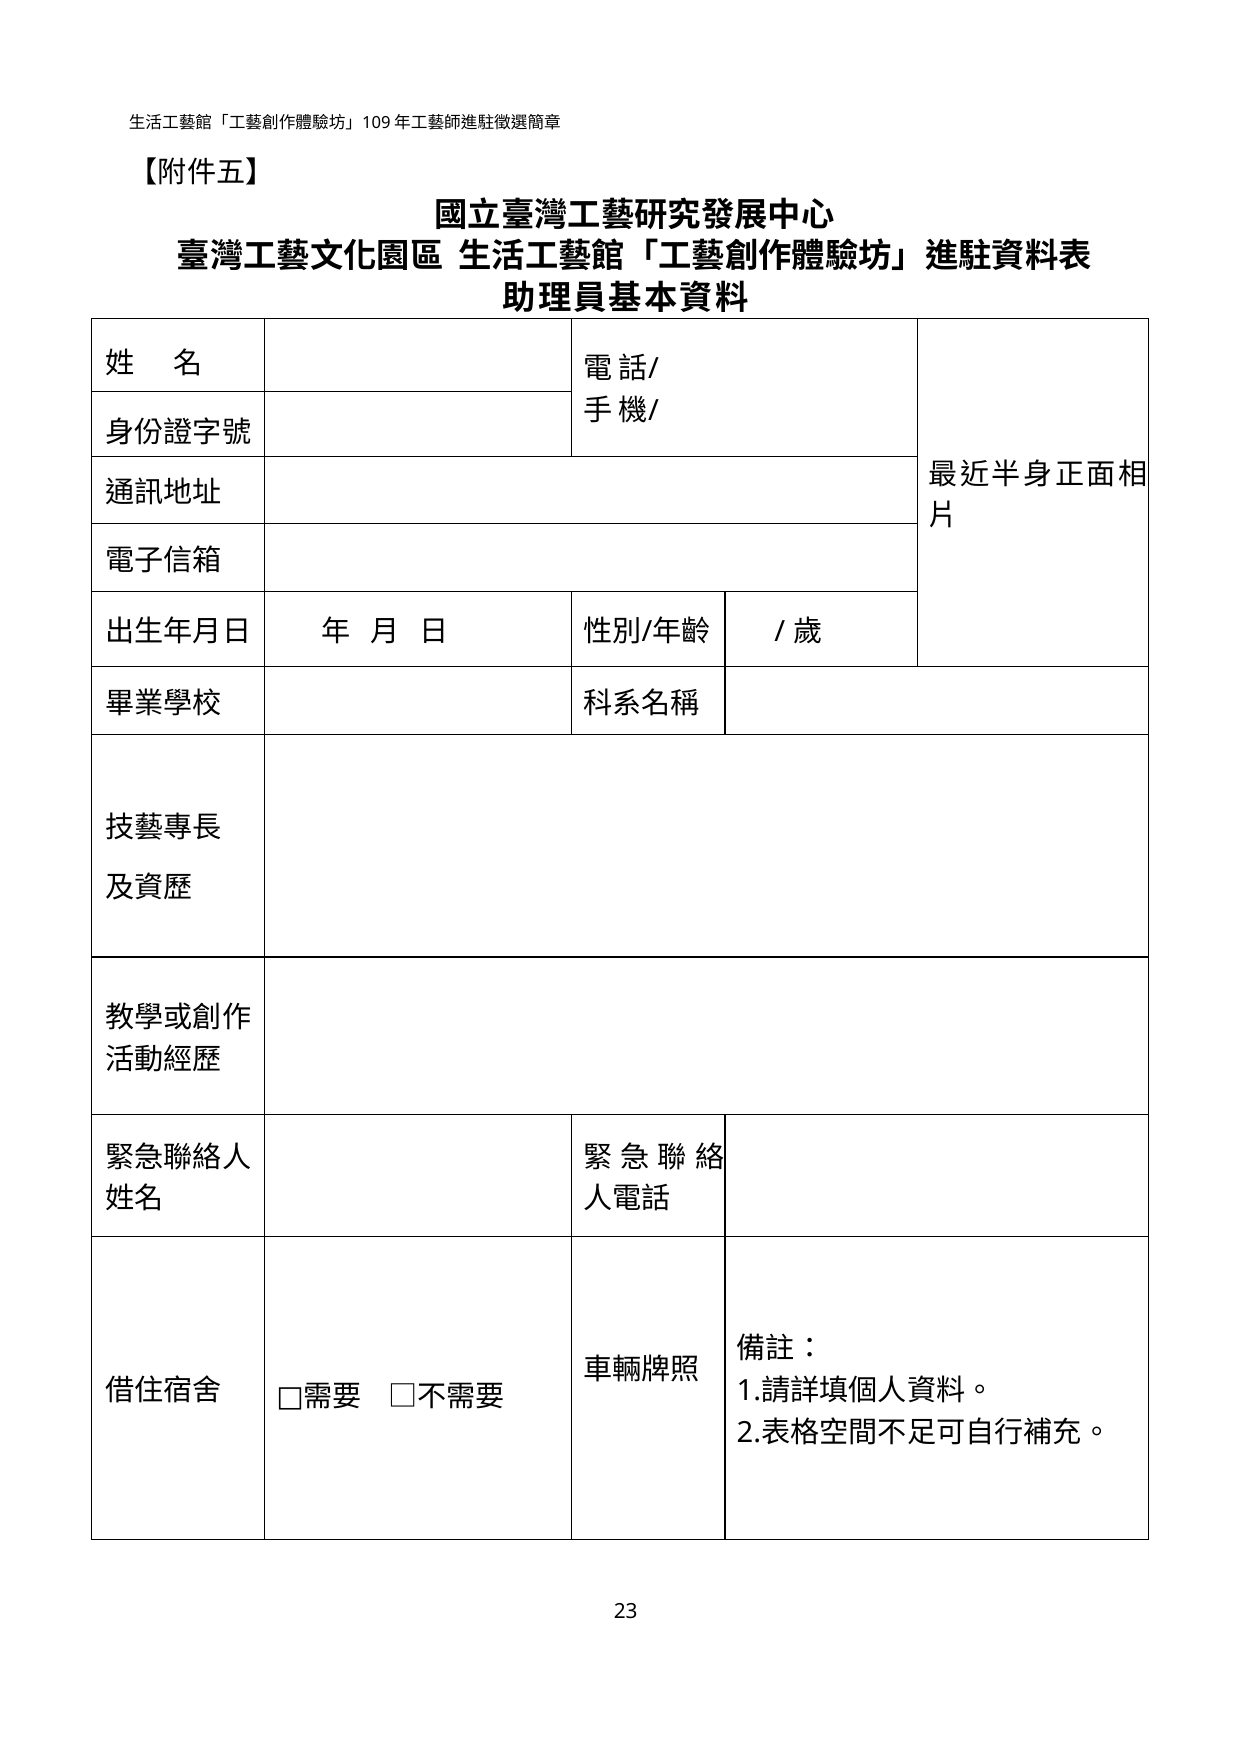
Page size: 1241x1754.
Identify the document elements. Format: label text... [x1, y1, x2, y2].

table_cell [726, 667, 1148, 734]
text 【附件五】 [128, 139, 1122, 193]
table_cell / 歲 [726, 592, 917, 666]
table_cell 車輛牌照 [572, 1237, 724, 1539]
table_cell [265, 524, 917, 591]
text 國立臺灣工藝研究發展中心 [118, 193, 1122, 234]
table_cell 性別/年齡 [572, 592, 724, 666]
table_cell 通訊地址 [92, 457, 264, 523]
table_cell 緊急聯絡人電話 [572, 1115, 724, 1236]
table_cell 教學或創作 活動經歷 [92, 958, 264, 1114]
table_cell 技藝專長 及資歷 [92, 735, 264, 956]
table_cell [726, 1115, 1148, 1236]
table_cell 借住宿舍 [92, 1237, 264, 1539]
table_cell 出生年月日 [92, 592, 264, 666]
table_cell [265, 1115, 571, 1236]
table_cell [265, 958, 1148, 1114]
table_cell 電子信箱 [92, 524, 264, 591]
table_cell 年 月 日 [265, 592, 571, 666]
table_header 姓 名 [92, 319, 264, 391]
table_cell [265, 392, 571, 456]
table_cell □需要 □不需要 [265, 1237, 571, 1539]
table_cell 備註： 1.請詳填個人資料。 2.表格空間不足可自行補充。 [726, 1237, 1148, 1539]
table_cell 緊急聯絡人姓名 [92, 1115, 264, 1236]
table_cell [265, 667, 571, 734]
table_cell [265, 457, 917, 523]
table_cell 畢業學校 [92, 667, 264, 734]
table_header [265, 319, 571, 391]
table_header 最近半身正面相片 [918, 319, 1148, 666]
table_cell [265, 735, 1148, 956]
table_header 電 話/ 手 機/ [572, 319, 917, 456]
table_cell 科系名稱 [572, 667, 724, 734]
text 臺灣工藝文化園區 生活工藝館「工藝創作體驗坊」進駐資料表 [118, 234, 1122, 276]
table_cell 身份證字號 [92, 392, 264, 456]
text 助理員基本資料 [128, 276, 1122, 318]
